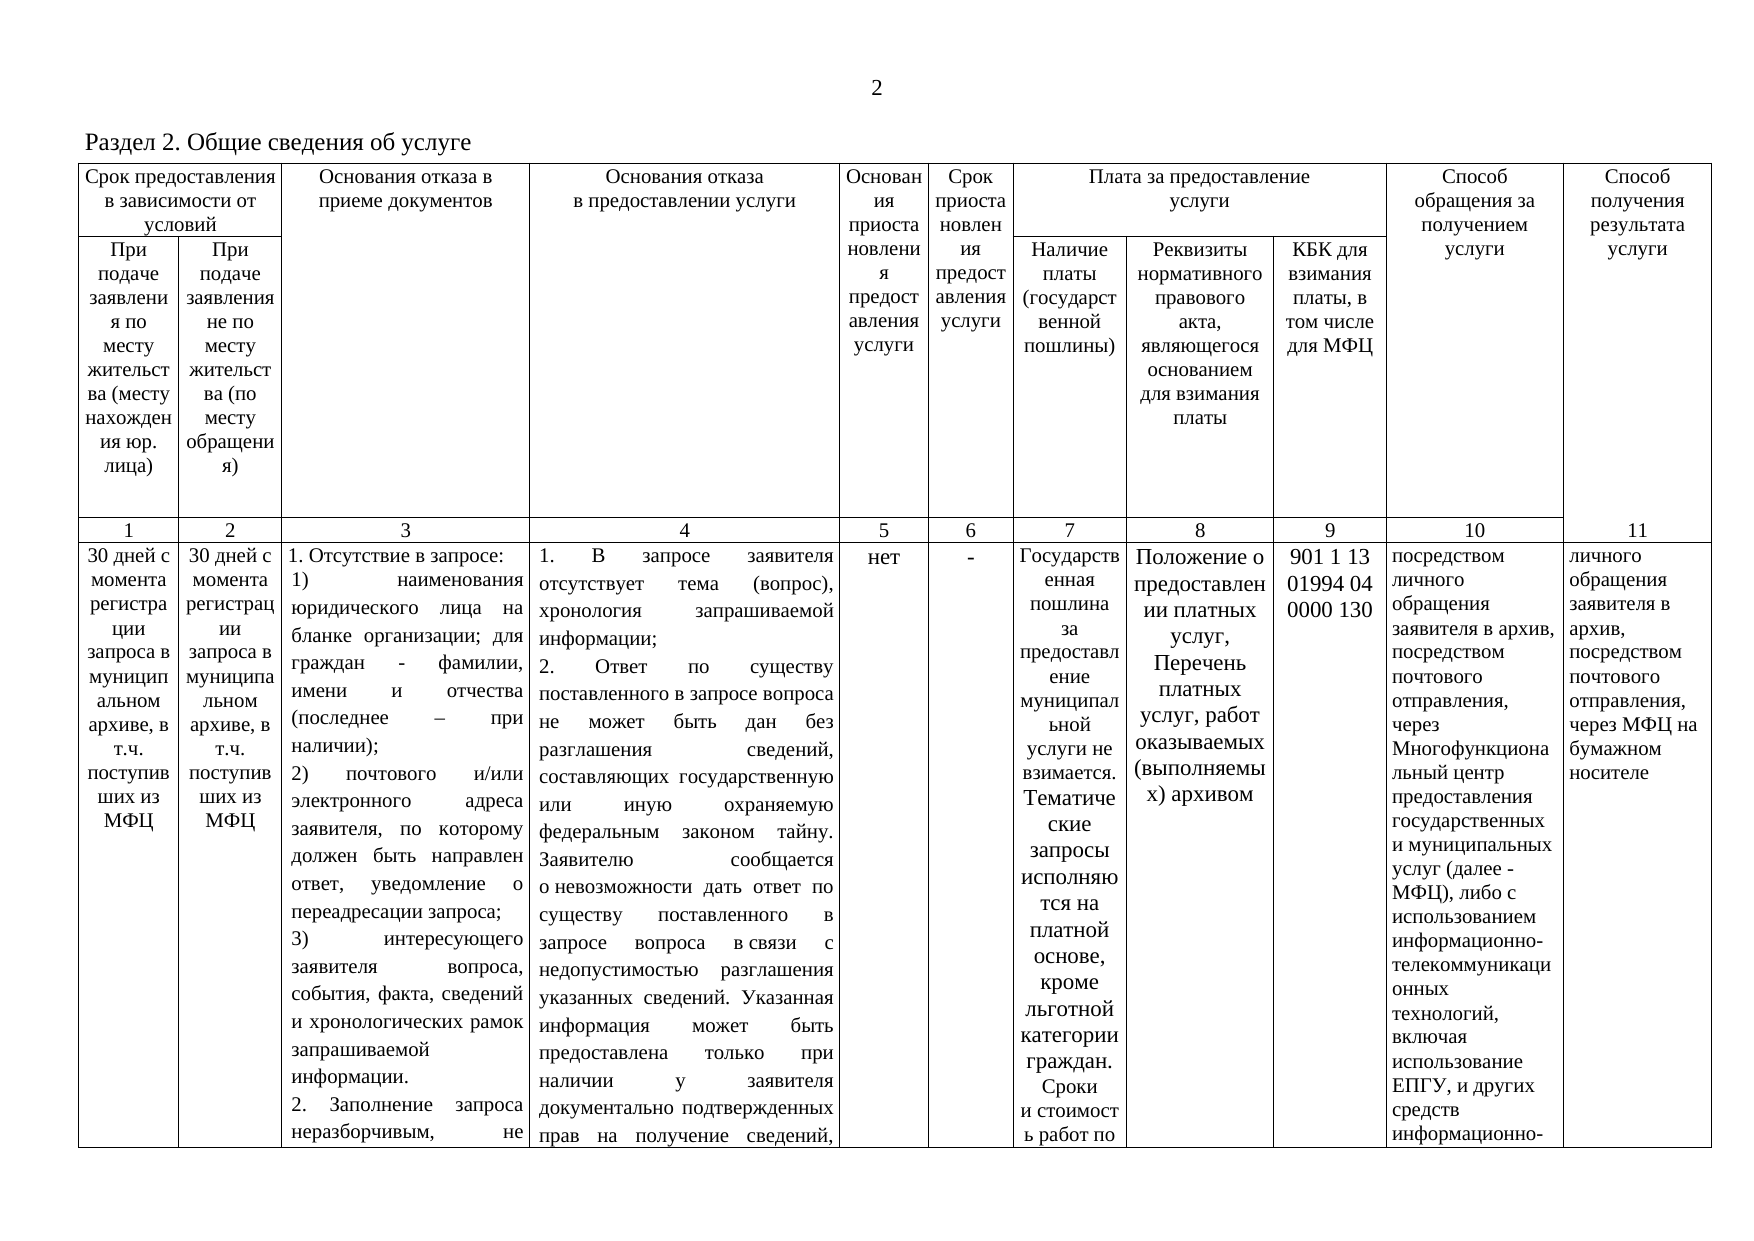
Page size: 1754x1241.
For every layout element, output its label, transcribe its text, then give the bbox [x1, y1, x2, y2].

table_cell При подаче заявления по месту жительства (месту нахождения юр. лица) [79, 237, 178, 517]
table_cell Основания отказа в приеме документов [282, 164, 529, 517]
table_cell - [929, 543, 1013, 1147]
table_cell личного обращения заявителя в архив, посредством почтового отправления, через МФЦ на бумажном носителе [1564, 543, 1711, 1147]
table_cell 7 [1014, 518, 1126, 542]
table_cell Реквизиты нормативного правового акта, являющегося основанием для взимания платы [1127, 237, 1273, 517]
table_cell При подаче заявления не по месту жительства (по месту обращения) [179, 237, 281, 517]
table_cell посредством личного обращения заявителя в архив, посредством почтового отправления, через Многофункциональный центр предоставления государственных и муниципальных услуг (далее - МФЦ), либо с использованием информационно-телекоммуникационных технологий, включая использование ЕПГУ, и других средств информационно- [1387, 543, 1563, 1147]
table_cell 9 [1274, 518, 1386, 542]
table_cell 1. В запросе заявителя отсутствует тема (вопрос), хронология запрашиваемой информации; 2. Ответ по существу поставленного в запросе вопроса не может быть дан без разглашения сведений, составляющих государственную или иную охраняемую федеральным законом тайну. Заявителю сообщается о невозможности дать ответ по существу поставленного в запросе вопроса в связи с недопустимостью разглашения указанных сведений. Указанная информация может быть предоставлена только при наличии у заявителя документально подтвержденных прав на получение сведений, [530, 543, 839, 1147]
table_header Раздел 2. Общие сведения об услуге [79, 127, 1712, 163]
table_cell 5 [840, 518, 928, 542]
table_cell 11 [1564, 517, 1711, 542]
table_cell 30 дней с момента регистрации запроса в муниципальном архиве, в т.ч. поступивших из МФЦ [79, 543, 178, 1147]
table_cell 10 [1387, 518, 1563, 542]
table_cell Плата за предоставление услуги [1014, 164, 1386, 236]
table_cell 2 [179, 518, 281, 542]
table_cell 6 [929, 518, 1013, 542]
table_cell Срок предоставления в зависимости от условий [79, 164, 281, 236]
table_cell Государственная пошлина за предоставление муниципальной услуги не взимается. Тематические запросы исполняются на платной основе, кроме льготной категории граждан. Сроки и стоимость работ по [1014, 543, 1126, 1147]
table_cell 30 дней с момента регистрации запроса в муниципальном архиве, в т.ч. поступивших из МФЦ [179, 543, 281, 1147]
table_cell Основания приостановления предоставления услуги [840, 164, 928, 517]
table_cell Способ получения результата услуги [1564, 164, 1711, 517]
table_cell Положение о предоставлении платных услуг, Перечень платных услуг, работ оказываемых (выполняемых) архивом [1127, 543, 1273, 1147]
table_cell 901 1 13 01994 04 0000 130 [1274, 543, 1386, 1147]
table_cell Основания отказа в предоставлении услуги [530, 164, 839, 517]
table_cell КБК для взимания платы, в том числе для МФЦ [1274, 237, 1386, 517]
table_cell Способ обращения за получением услуги [1387, 164, 1563, 517]
table_cell 3 [282, 518, 529, 542]
table_cell 8 [1127, 518, 1273, 542]
table_cell нет [840, 543, 928, 1147]
table_cell Срок приостановления предоставления услуги [929, 164, 1013, 517]
table_cell 1. Отсутствие в запросе: 1) наименования юридического лица на бланке организации; для граждан - фамилии, имени и отчества (последнее – при наличии); 2) почтового и/или электронного адреса заявителя, по которому должен быть направлен ответ, уведомление о переадресации запроса; 3) интересующего заявителя вопроса, события, факта, сведений и хронологических рамок запрашиваемой информации. 2. Заполнение запроса неразборчивым, не [282, 543, 529, 1147]
table_cell 1 [79, 518, 178, 542]
table_cell 4 [530, 518, 839, 542]
table_cell Наличие платы (государственной пошлины) [1014, 237, 1126, 517]
